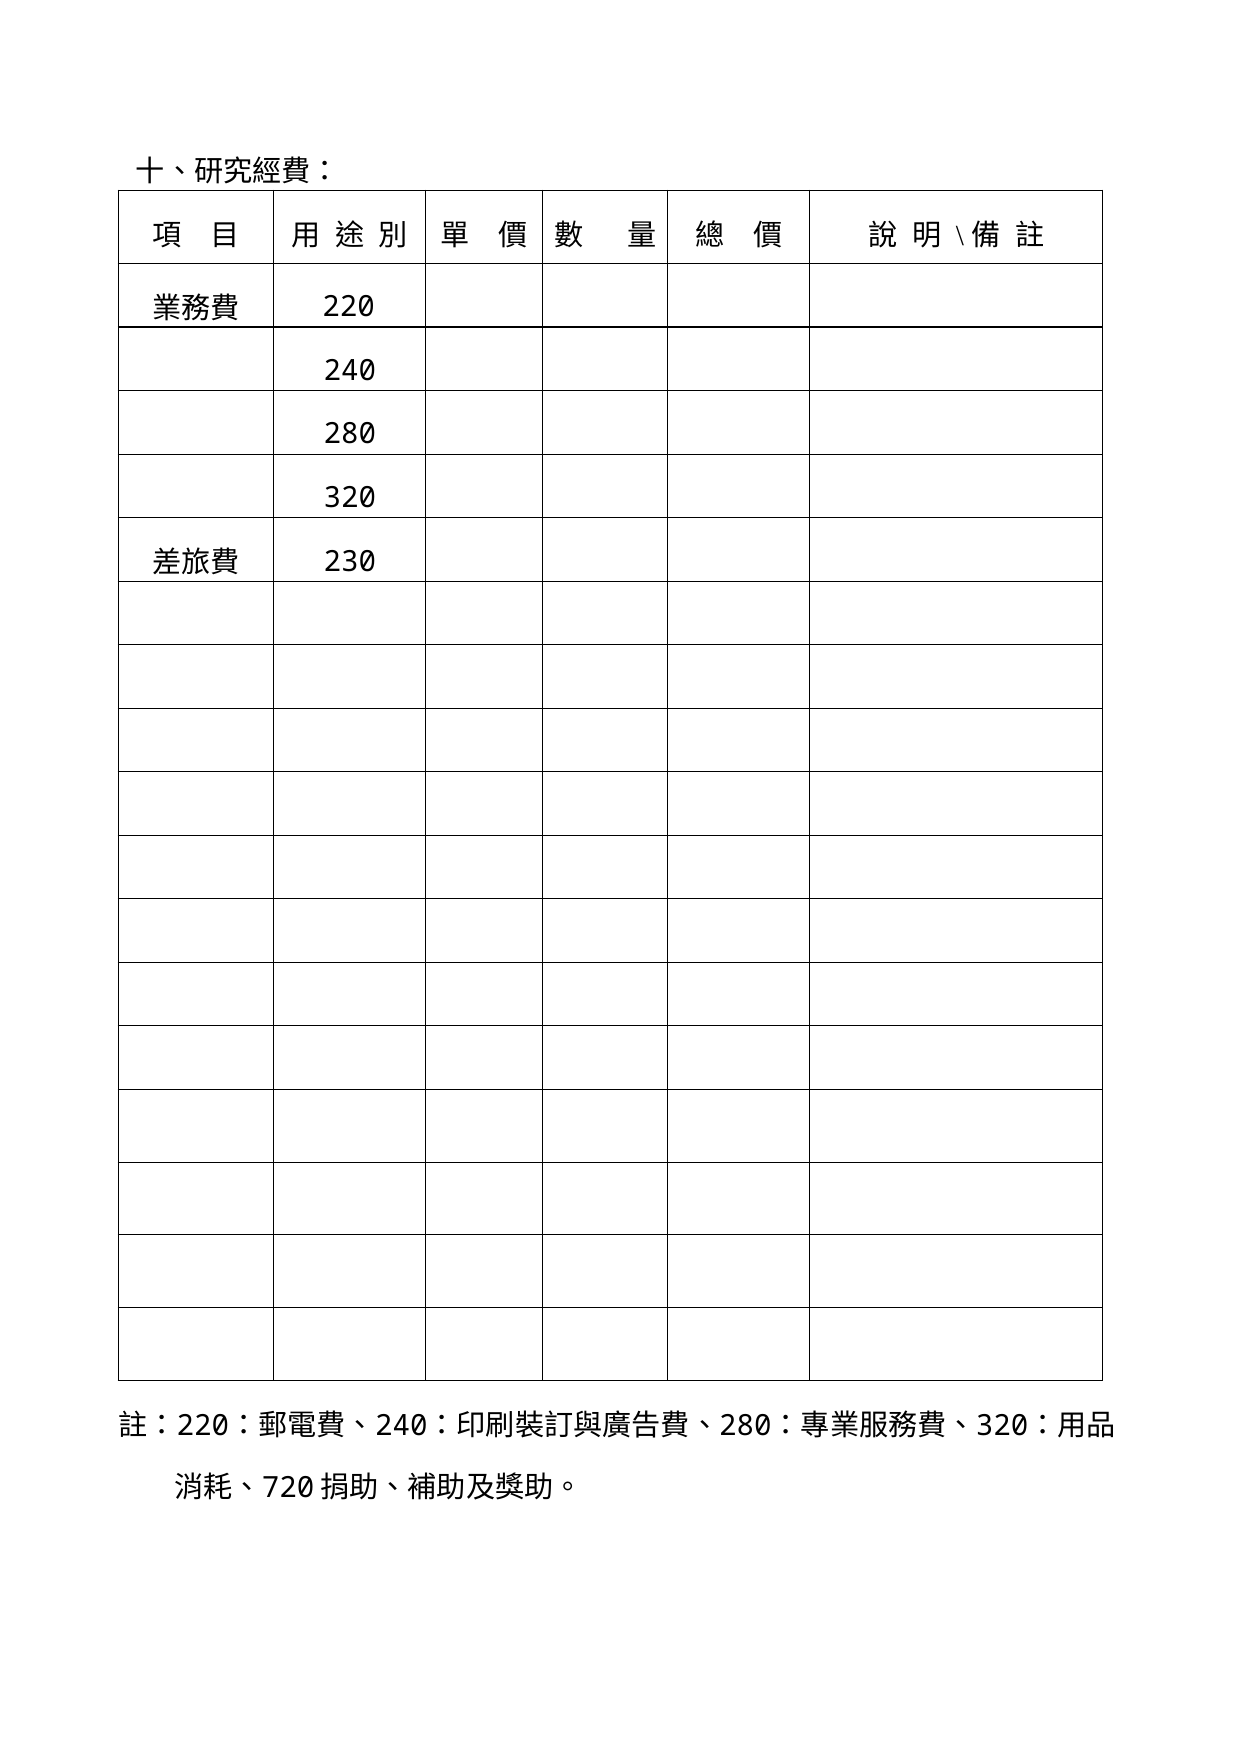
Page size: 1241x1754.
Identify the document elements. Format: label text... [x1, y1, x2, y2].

table_cell [119, 582, 273, 644]
table_cell [668, 455, 809, 517]
table_cell [668, 1026, 809, 1089]
table_cell [543, 1026, 667, 1089]
table_cell [810, 645, 1102, 708]
table_cell [810, 1163, 1102, 1234]
table_cell [810, 328, 1102, 390]
table_cell [426, 1026, 542, 1089]
table_cell [274, 1163, 425, 1234]
table_cell [274, 899, 425, 962]
table_cell [119, 1308, 273, 1380]
table_cell [274, 645, 425, 708]
table_cell [426, 645, 542, 708]
table_cell 220 [274, 264, 425, 326]
table_cell [668, 328, 809, 390]
table_cell [810, 582, 1102, 644]
table_header 項 目 [119, 191, 273, 263]
table_cell [119, 963, 273, 1025]
table_cell [274, 582, 425, 644]
table_cell [668, 391, 809, 453]
text 十、研究經費： [118, 127, 1122, 189]
table_cell 230 [274, 518, 425, 581]
table_cell [810, 455, 1102, 517]
table_cell [543, 1163, 667, 1234]
table_cell [543, 1090, 667, 1162]
table_cell [668, 836, 809, 898]
table_cell [668, 582, 809, 644]
table_cell [119, 899, 273, 962]
table_cell [426, 836, 542, 898]
table_cell [668, 518, 809, 581]
table_cell [426, 1163, 542, 1234]
table_cell [274, 1090, 425, 1162]
table_cell 320 [274, 455, 425, 517]
table_cell [119, 455, 273, 517]
table_cell [810, 963, 1102, 1025]
table_cell [426, 264, 542, 326]
table_cell [119, 391, 273, 453]
table_cell [668, 963, 809, 1025]
table_header 用 途 別 [274, 191, 425, 263]
table_cell [810, 518, 1102, 581]
table_cell [426, 709, 542, 771]
table_header 說 明 \ 備 註 [810, 191, 1102, 263]
table_cell [543, 1235, 667, 1307]
table_cell 業務費 [119, 264, 273, 326]
table_cell [119, 709, 273, 771]
table_cell [810, 836, 1102, 898]
table_cell [119, 328, 273, 390]
table_header 總 價 [668, 191, 809, 263]
table_header 數 量 [543, 191, 667, 263]
table_cell [274, 1235, 425, 1307]
table_cell [274, 1308, 425, 1380]
table_cell [668, 899, 809, 962]
table_cell [543, 709, 667, 771]
table_cell [119, 836, 273, 898]
table_cell [810, 1090, 1102, 1162]
table_cell [543, 899, 667, 962]
table_cell [543, 264, 667, 326]
table_cell [426, 963, 542, 1025]
table_cell [810, 391, 1102, 453]
table_cell [274, 1026, 425, 1089]
table_cell [426, 455, 542, 517]
table_cell [543, 391, 667, 453]
table_cell [274, 963, 425, 1025]
table_cell 差旅費 [119, 518, 273, 581]
table_cell [543, 518, 667, 581]
table_cell [810, 772, 1102, 835]
table_cell [426, 899, 542, 962]
table_cell [274, 836, 425, 898]
table_cell [274, 709, 425, 771]
table_cell 280 [274, 391, 425, 453]
table_cell [119, 772, 273, 835]
table_cell [810, 1235, 1102, 1307]
table_cell [668, 1163, 809, 1234]
table_cell [426, 518, 542, 581]
table_cell [274, 772, 425, 835]
table_cell [119, 1235, 273, 1307]
table_cell [119, 1090, 273, 1162]
table_cell [668, 1308, 809, 1380]
table_cell [543, 455, 667, 517]
table_cell [668, 645, 809, 708]
table_cell [426, 1235, 542, 1307]
table_cell [426, 328, 542, 390]
table_cell [668, 709, 809, 771]
table_cell [668, 264, 809, 326]
table_cell [119, 1163, 273, 1234]
table_cell [668, 772, 809, 835]
table_cell [810, 899, 1102, 962]
table_cell [668, 1235, 809, 1307]
table_cell [543, 1308, 667, 1380]
table_cell [543, 963, 667, 1025]
table_cell [543, 328, 667, 390]
table_cell [810, 1026, 1102, 1089]
table_header 單 價 [426, 191, 542, 263]
table_cell [668, 1090, 809, 1162]
table_cell [119, 1026, 273, 1089]
table_cell [426, 772, 542, 835]
table_cell [426, 1308, 542, 1380]
table_cell [810, 264, 1102, 326]
table_cell [543, 836, 667, 898]
text 註：220：郵電費、240：印刷裝訂與廣告費、280：專業服務費、320：用品消耗、720捐助、補助及獎助。 [118, 1381, 1122, 1506]
table_cell [810, 709, 1102, 771]
table_cell [543, 645, 667, 708]
table_cell [426, 1090, 542, 1162]
table_cell [543, 582, 667, 644]
table_cell [426, 391, 542, 453]
table_cell [543, 772, 667, 835]
table_cell [119, 645, 273, 708]
table_cell [426, 582, 542, 644]
table_cell 240 [274, 328, 425, 390]
table_cell [810, 1308, 1102, 1380]
